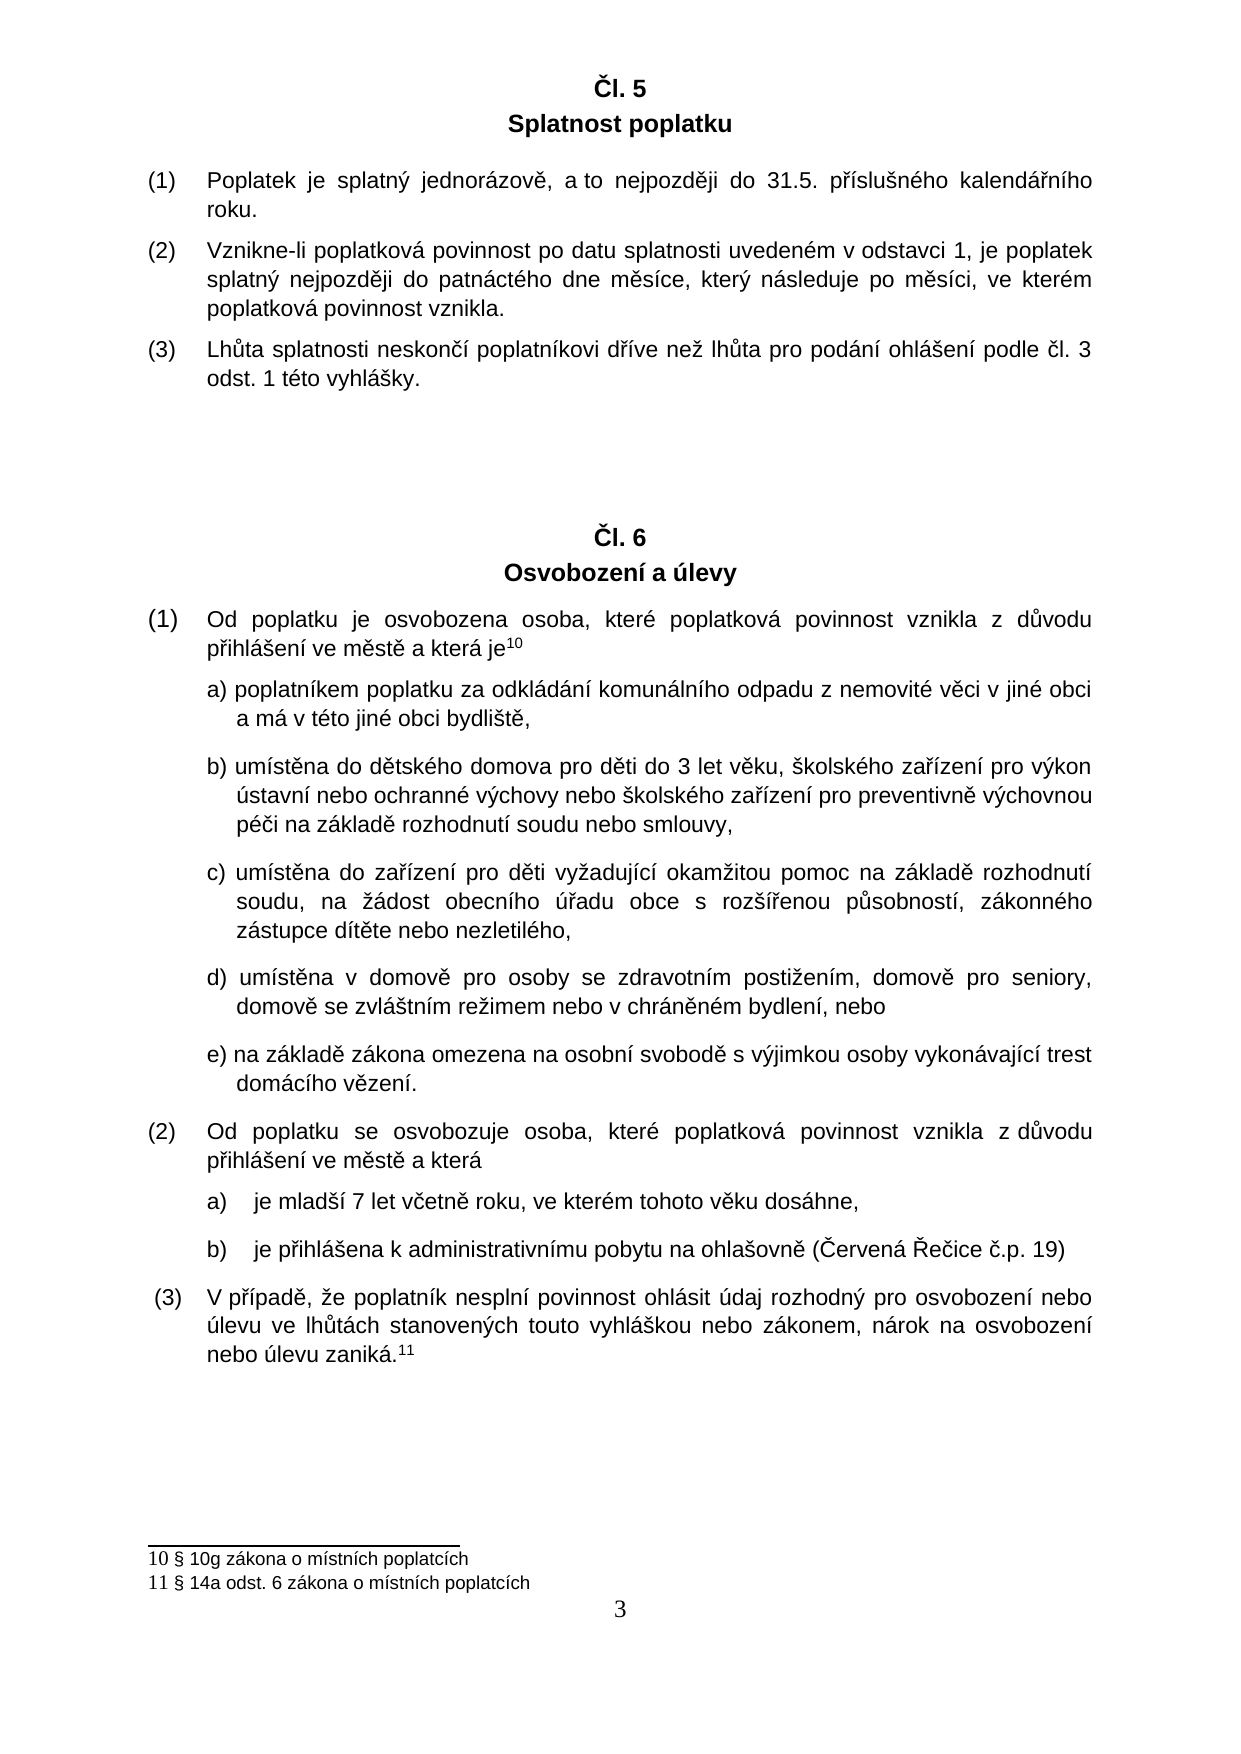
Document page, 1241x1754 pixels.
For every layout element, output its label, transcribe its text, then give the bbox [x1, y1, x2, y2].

list § 10g zákona o místních poplatcích [148, 1546, 1093, 1570]
list Od poplatku je osvobozena osoba, které poplatková povinnost vznikla z důvodu přihlášení ve městě a která je [148, 603, 1093, 661]
list je přihlášena k administrativnímu pobytu na ohlašovně (Červená Řečice č.p. 19) [207, 1236, 1093, 1262]
list Od poplatku se osvobozuje osoba, které poplatková povinnost vznikla z důvodu přihlášení ve městě a která [148, 1118, 1093, 1173]
text § 14a odst. 6 zákona o místních poplatcích [148, 1570, 1093, 1594]
text e) na základě zákona omezena na osobní svobodě s výjimkou osoby vykonávající trest domácího vězení. [207, 1041, 1093, 1096]
text Čl. 5 [148, 74, 1093, 102]
text a) poplatníkem poplatku za odkládání komunálního odpadu z nemovité věci v jiné obci a má v této jiné obci bydliště, [207, 676, 1093, 732]
text (3) V případě, že poplatník nesplní povinnost ohlásit údaj rozhodný pro osvobození nebo úlevu ve lhůtách stanovených touto vyhláškou nebo zákonem, nárok na osvobození nebo úlevu zaniká. [148, 1283, 1093, 1368]
text Čl. 6 [148, 523, 1093, 552]
list je mladší 7 let včetně roku, ve kterém tohoto věku dosáhne, [207, 1188, 1093, 1214]
text Splatnost poplatku [148, 109, 1093, 137]
text c) umístěna do zařízení pro děti vyžadující okamžitou pomoc na základě rozhodnutí soudu, na žádost obecního úřadu obce s rozšířenou působností, zákonného zástupce dítěte nebo nezletilého, [207, 859, 1093, 943]
text d) umístěna v domově pro osoby se zdravotním postižením, domově pro seniory, domově se zvláštním režimem nebo v chráněném bydlení, nebo [207, 964, 1093, 1019]
text b) umístěna do dětského domova pro děti do 3 let věku, školského zařízení pro výkon ústavní nebo ochranné výchovy nebo školského zařízení pro preventivně výchovnou péči na základě rozhodnutí soudu nebo smlouvy, [207, 753, 1093, 837]
list Poplatek je splatný jednorázově, a to nejpozději do 31.5. příslušného kalendářního roku. [148, 167, 1093, 222]
list Vznikne-li poplatková povinnost po datu splatnosti uvedeném v odstavci 1, je poplatek splatný nejpozději do patnáctého dne měsíce, který následuje po měsíci, ve kterém poplatková povinnost vznikla. [148, 237, 1093, 321]
list Lhůta splatnosti neskončí poplatníkovi dříve než lhůta pro podání ohlášení podle čl. 3 odst. 1 této vyhlášky. [148, 336, 1093, 392]
text Osvobození a úlevy [148, 558, 1093, 587]
